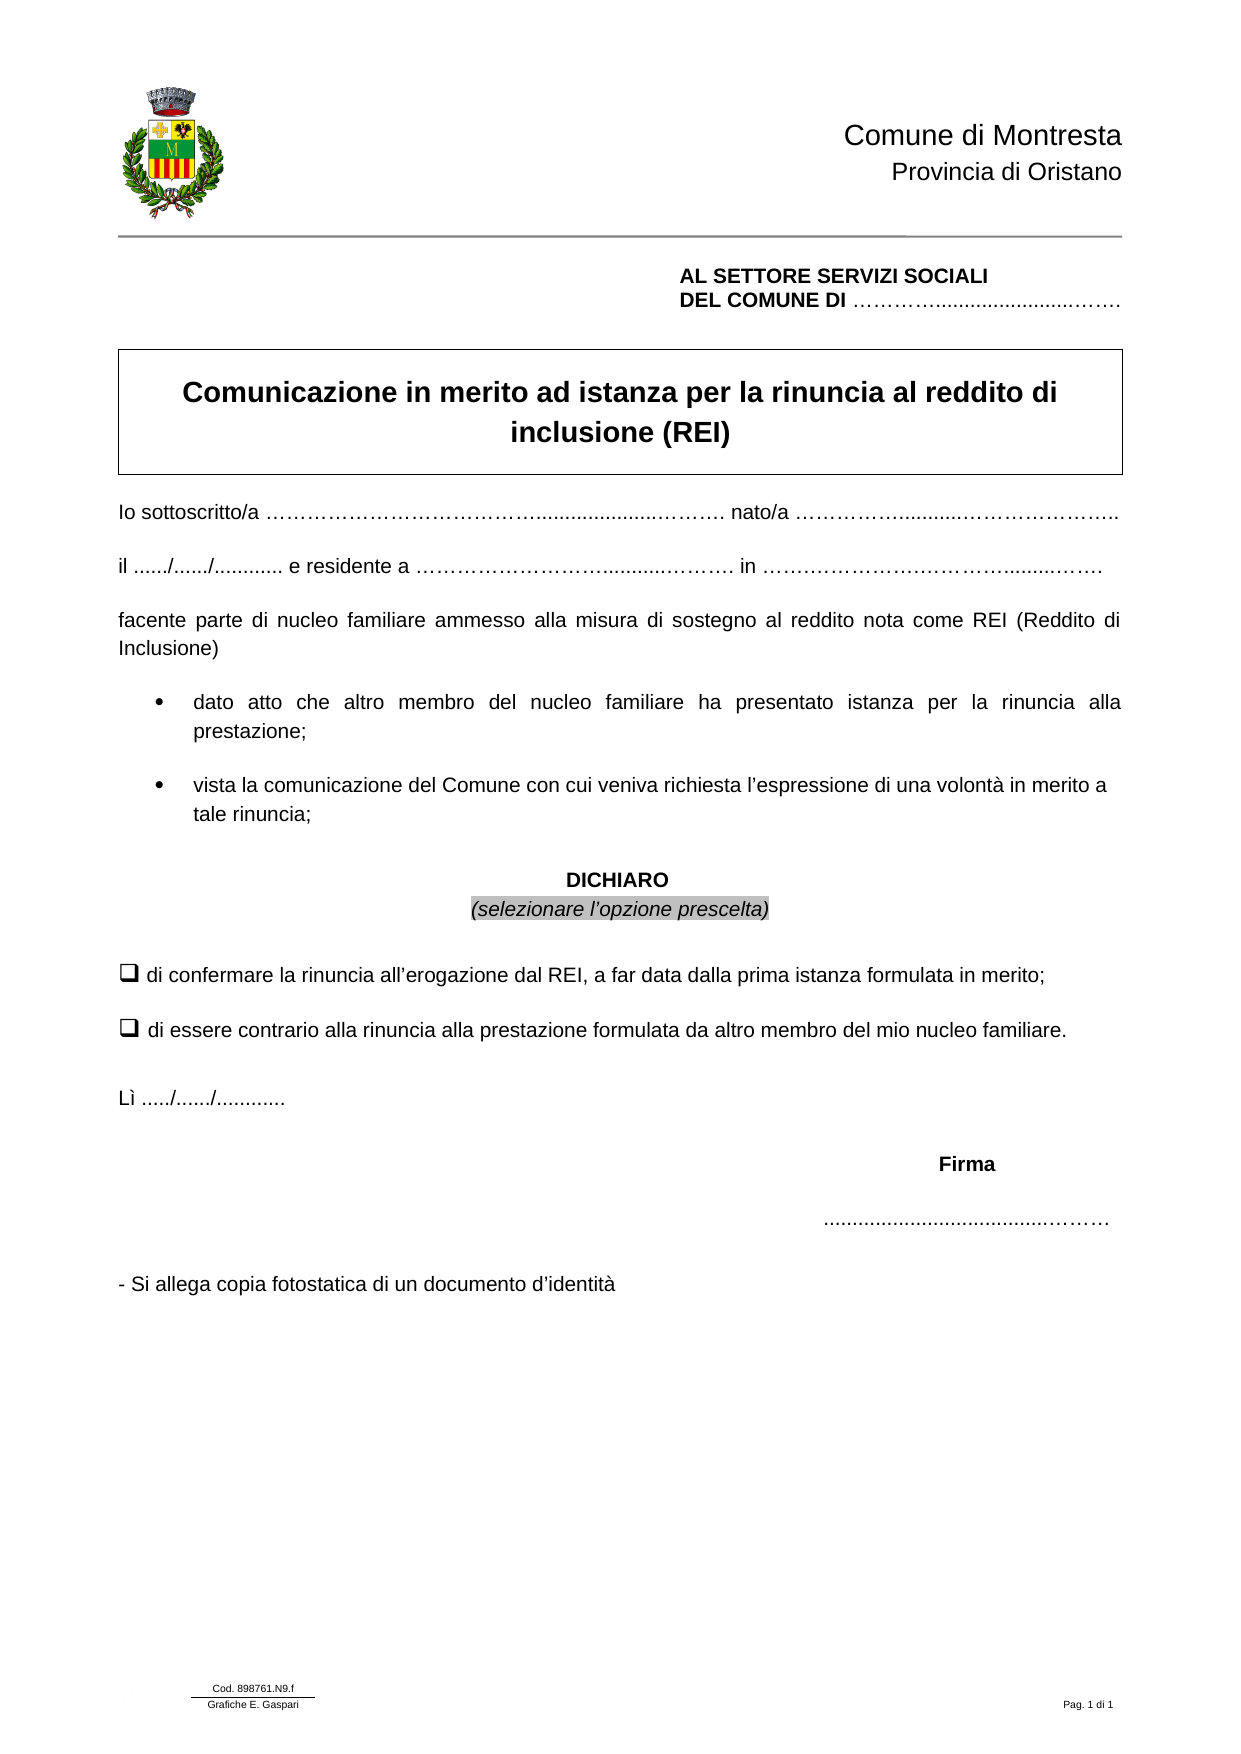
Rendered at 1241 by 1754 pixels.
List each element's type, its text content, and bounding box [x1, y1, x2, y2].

text facente parte di nucleo familiare ammesso alla misura di sostegno al reddito nota come REI (Reddito di Inclusione) [118, 607, 1122, 660]
text  di essere contrario alla rinuncia alla prestazione formulata da altro membro del mio nucleo familiare. [118, 1018, 1122, 1043]
text Io sottoscritto/a ………………………………….....................………. nato/a ……………...........………………….. [118, 500, 1122, 524]
table_header Comunicazione in merito ad istanza per la rinuncia al reddito di inclusione (REI) [119, 350, 1122, 474]
picture [122, 87, 224, 219]
list dato atto che altro membro del nucleo familiare ha presentato istanza per la rinuncia alla prestazione; [156, 690, 1122, 743]
text il ....../....../............ e residente a ………………………...........………. in …….…………….………….........……. [118, 554, 1122, 578]
text Provincia di Oristano [224, 157, 1122, 185]
text Comune di Montresta [224, 118, 1122, 152]
text .......................................……… [812, 1206, 1122, 1230]
text Firma [812, 1152, 1122, 1176]
text AL SETTORE SERVIZI SOCIALI DEL COMUNE DI …………........................……. [679, 264, 1122, 312]
list vista la comunicazione del Comune con cui veniva richiesta l’espressione di una volontà in merito a tale rinuncia; [156, 772, 1122, 825]
text Lì ...../....../............ [118, 1086, 1122, 1110]
text  di confermare la rinuncia all’erogazione dal REI, a far data dalla prima istanza formulata in merito; [118, 963, 1122, 988]
text DICHIARO (selezionare l’opzione prescelta) [118, 868, 1122, 920]
text - Si allega copia fotostatica di un documento d’identità [118, 1272, 1122, 1296]
